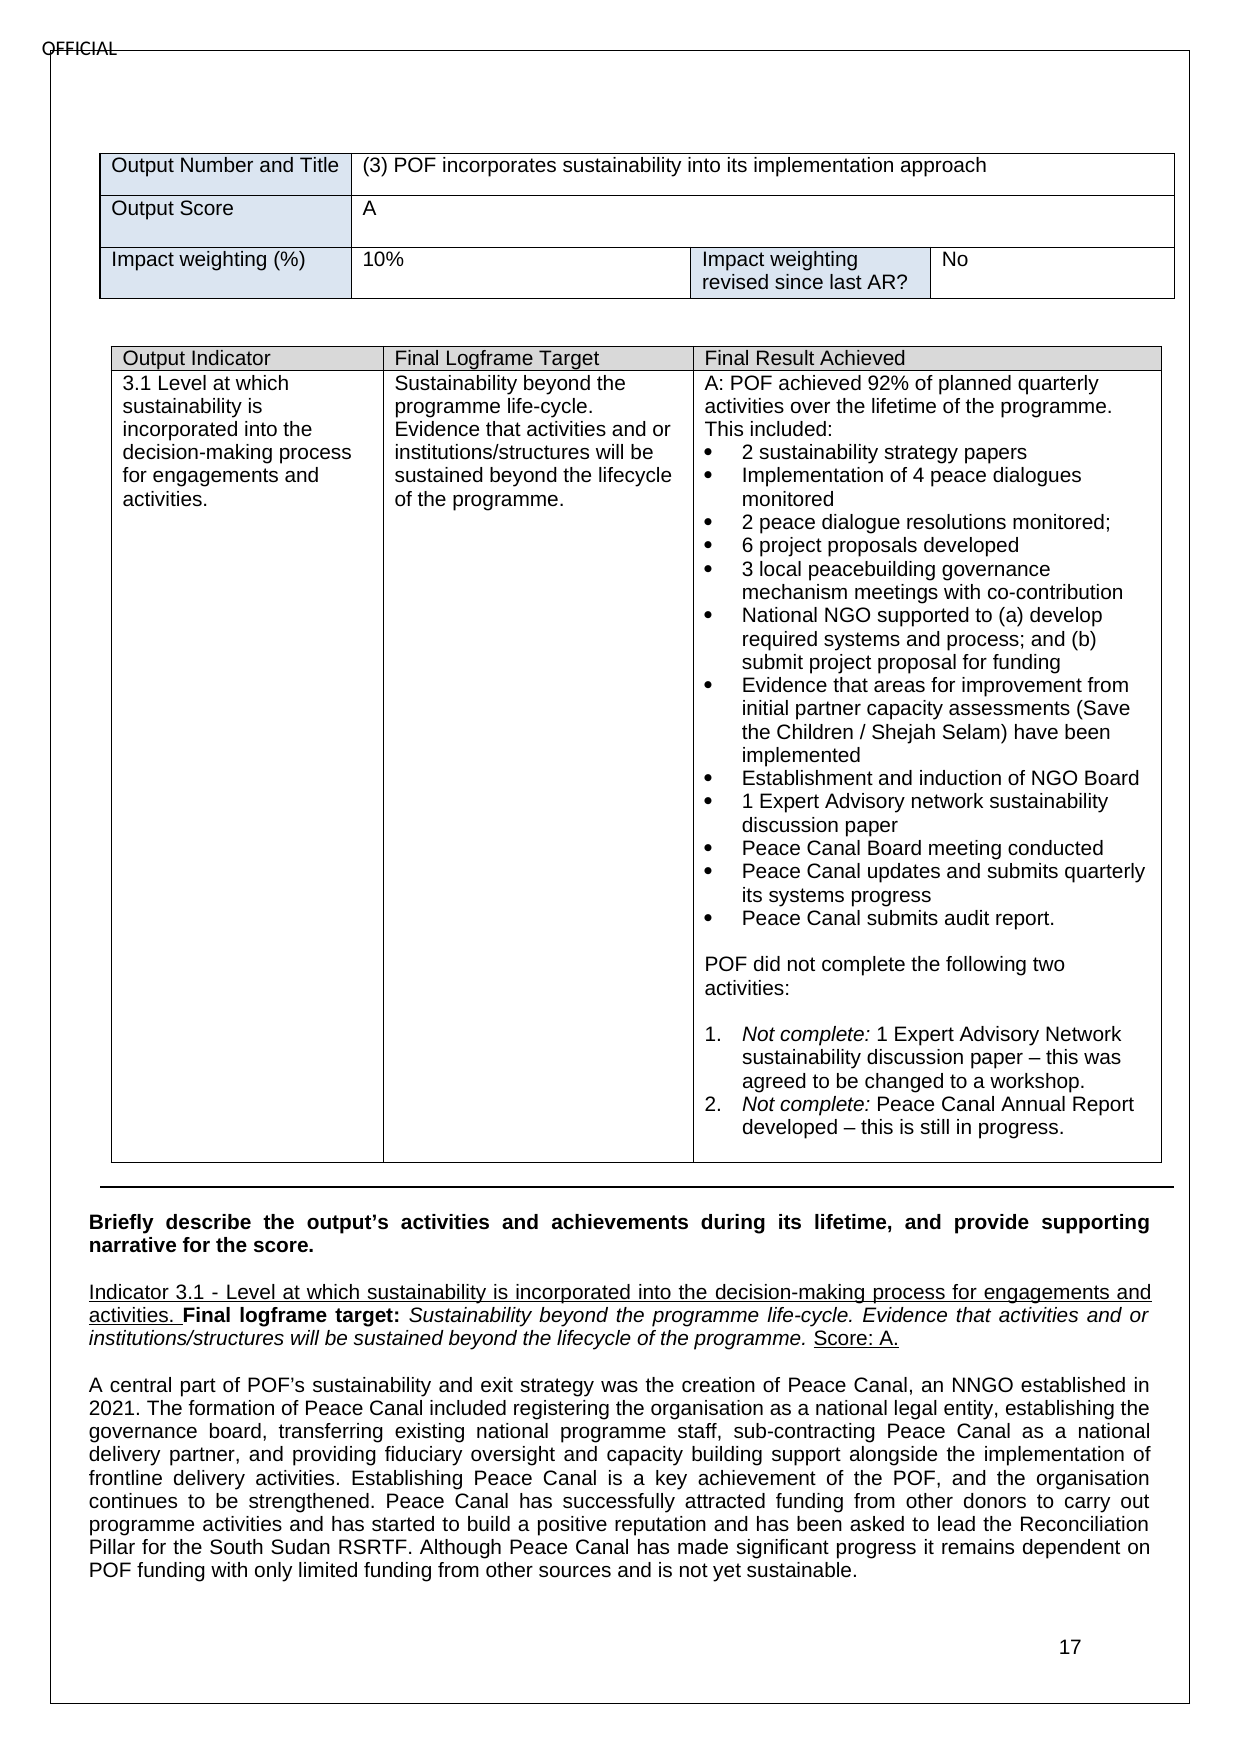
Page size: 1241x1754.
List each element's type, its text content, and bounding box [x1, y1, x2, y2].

table_cell Impact weighting revised since last AR? [691, 248, 930, 298]
table_header Final Result Achieved [694, 347, 1161, 370]
table_cell Sustainability beyond the programme life-cycle. Evidence that activities and or institutions/structures will be sustained beyond the lifecycle of the programme. [384, 371, 693, 1162]
text Indicator 3.1 - Level at which sustainability is incorporated into the decision-making process for engagements and [89, 1280, 1152, 1301]
table_cell 3.1 Level at which sustainability is incorporated into the decision-making process for engagements and activities. [112, 371, 383, 1162]
table_cell 10% [352, 248, 690, 298]
table_cell A: POF achieved 92% of planned quarterly activities over the lifetime of the programme. This included: 2 sustainability strategy papers Implementation of 4 peace dialogues monitored 2 peace dialogue resolutions monitored; 6 project proposals developed 3 local peacebuilding governance mechanism meetings with co-contribution National NGO supported to (a) develop required systems and process; and (b) submit project proposal for funding Evidence that areas for improvement from initial partner capacity assessments (Save the Children / Shejah Selam) have been implemented Establishment and induction of NGO Board 1 Expert Advisory network sustainability discussion paper Peace Canal Board meeting conducted Peace Canal updates and submits quarterly its systems progress Peace Canal submits audit report. POF did not complete the following two activities: Not complete: 1 Expert Advisory Network sustainability discussion paper – this was agreed to be changed to a workshop. Not complete: Peace Canal Annual Report developed – this is still in progress. [694, 371, 1161, 1162]
table_header Final Logframe Target [384, 347, 693, 370]
text A central part of POF’s sustainability and exit strategy was the creation of Peace Canal, an NNGO established in 2021. The formation of Peace Canal included registering the organisation as a national legal entity, establishing the governance board, transferring existing national programme staff, sub-contracting Peace Canal as a national delivery partner, and providing fiduciary oversight and capacity building support alongside the implementation of frontline delivery activities. Establishing Peace Canal is a key achievement of the POF, and the organisation continues to be strengthened. Peace Canal has successfully attracted funding from other donors to carry out programme activities and has started to build a positive reputation and has been asked to lead the Reconciliation Pillar for the South Sudan RSRTF. Although Peace Canal has made significant progress it remains dependent on POF funding with only limited funding from other sources and is not yet sustainable. [89, 1373, 1152, 1582]
table_header Output Indicator [112, 347, 383, 370]
text Briefly describe the output’s activities and achievements during its lifetime, and provide supporting narrative for the score. [89, 1211, 1152, 1257]
table_cell Impact weighting (%) [101, 248, 351, 298]
table_cell A [352, 196, 1174, 247]
table_cell No [931, 248, 1174, 298]
text activities. Final logframe target: Sustainability beyond the programme life-cycle. Evidence that activities and or institutions/structures will be sustained beyond the lifecycle of the programme. Score: A. [89, 1302, 1152, 1350]
table_cell Output Score [101, 196, 351, 247]
table_cell [100, 299, 1174, 1186]
table_header (3) POF incorporates sustainability into its implementation approach [352, 154, 1174, 195]
table_header Output Number and Title [101, 154, 351, 195]
